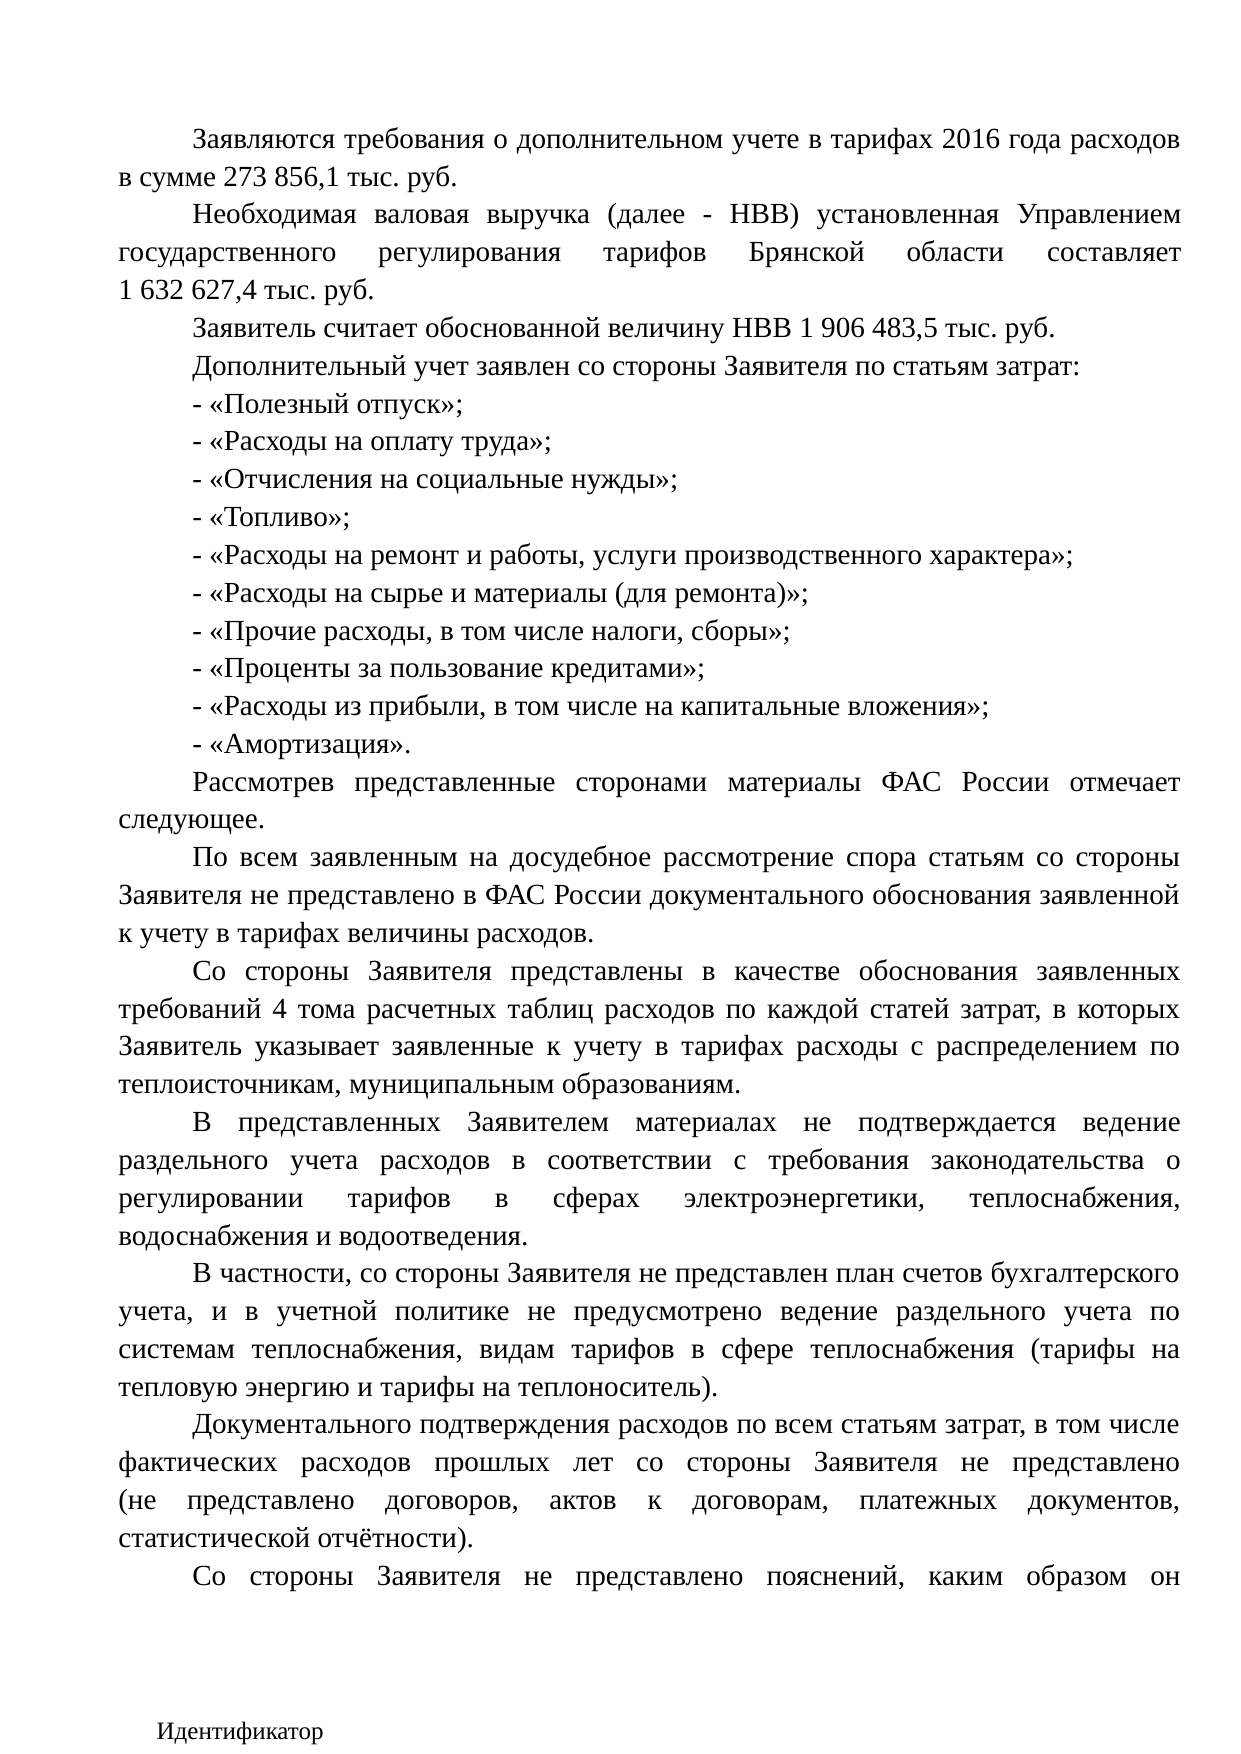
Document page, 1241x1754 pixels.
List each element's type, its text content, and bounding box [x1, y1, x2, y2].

text - «Амортизация». [118, 723, 1181, 761]
text В частности, со стороны Заявителя не представлен план счетов бухгалтерского учета, и в учетной политике не предусмотрено ведение раздельного учета по системам теплоснабжения, видам тарифов в сфере теплоснабжения (тарифы на тепловую энергию и тарифы на теплоноситель). [118, 1252, 1181, 1404]
text Документального подтверждения расходов по всем статьям затрат, в том числе фактических расходов прошлых лет со стороны Заявителя не представлено (не представлено договоров, актов к договорам, платежных документов, статистической отчётности). [118, 1404, 1181, 1555]
text В представленных Заявителем материалах не подтверждается ведение раздельного учета расходов в соответствии с требования законодательства о регулировании тарифов в сферах электроэнергетики, теплоснабжения, водоснабжения и водоотведения. [118, 1101, 1181, 1252]
text - «Расходы из прибыли, в том числе на капитальные вложения»; [118, 685, 1181, 723]
text По всем заявленным на досудебное рассмотрение спора статьям со стороны Заявителя не представлено в ФАС России документального обоснования заявленной к учету в тарифах величины расходов. [118, 837, 1181, 950]
text Рассмотрев представленные сторонами материалы ФАС России отмечает следующее. [118, 761, 1181, 837]
text - «Прочие расходы, в том числе налоги, сборы»; [118, 610, 1181, 647]
text - «Расходы на сырье и материалы (для ремонта)»; [118, 572, 1181, 610]
text - «Проценты за пользование кредитами»; [118, 647, 1181, 685]
text Заявитель считает обоснованной величину НВВ 1 906 483,5 тыс. руб. [118, 307, 1181, 345]
text Необходимая валовая выручка (далее - НВВ) установленная Управлением государственного регулирования тарифов Брянской области составляет 1 632 627,4 тыс. руб. [118, 194, 1181, 307]
text Дополнительный учет заявлен со стороны Заявителя по статьям затрат: [118, 345, 1181, 383]
text - «Полезный отпуск»; [118, 383, 1181, 421]
text - «Отчисления на социальные нужды»; [118, 458, 1181, 496]
text Со стороны Заявителя не представлено пояснений, каким образом он [118, 1555, 1181, 1593]
text - «Топливо»; [118, 496, 1181, 534]
text - «Расходы на оплату труда»; [118, 421, 1181, 458]
text Заявляются требования о дополнительном учете в тарифах 2016 года расходов в сумме 273 856,1 тыс. руб. [118, 118, 1181, 194]
text - «Расходы на ремонт и работы, услуги производственного характера»; [118, 534, 1181, 572]
text Со стороны Заявителя представлены в качестве обоснования заявленных требований 4 тома расчетных таблиц расходов по каждой статей затрат, в которых Заявитель указывает заявленные к учету в тарифах расходы с распределением по теплоисточникам, муниципальным образованиям. [118, 950, 1181, 1101]
